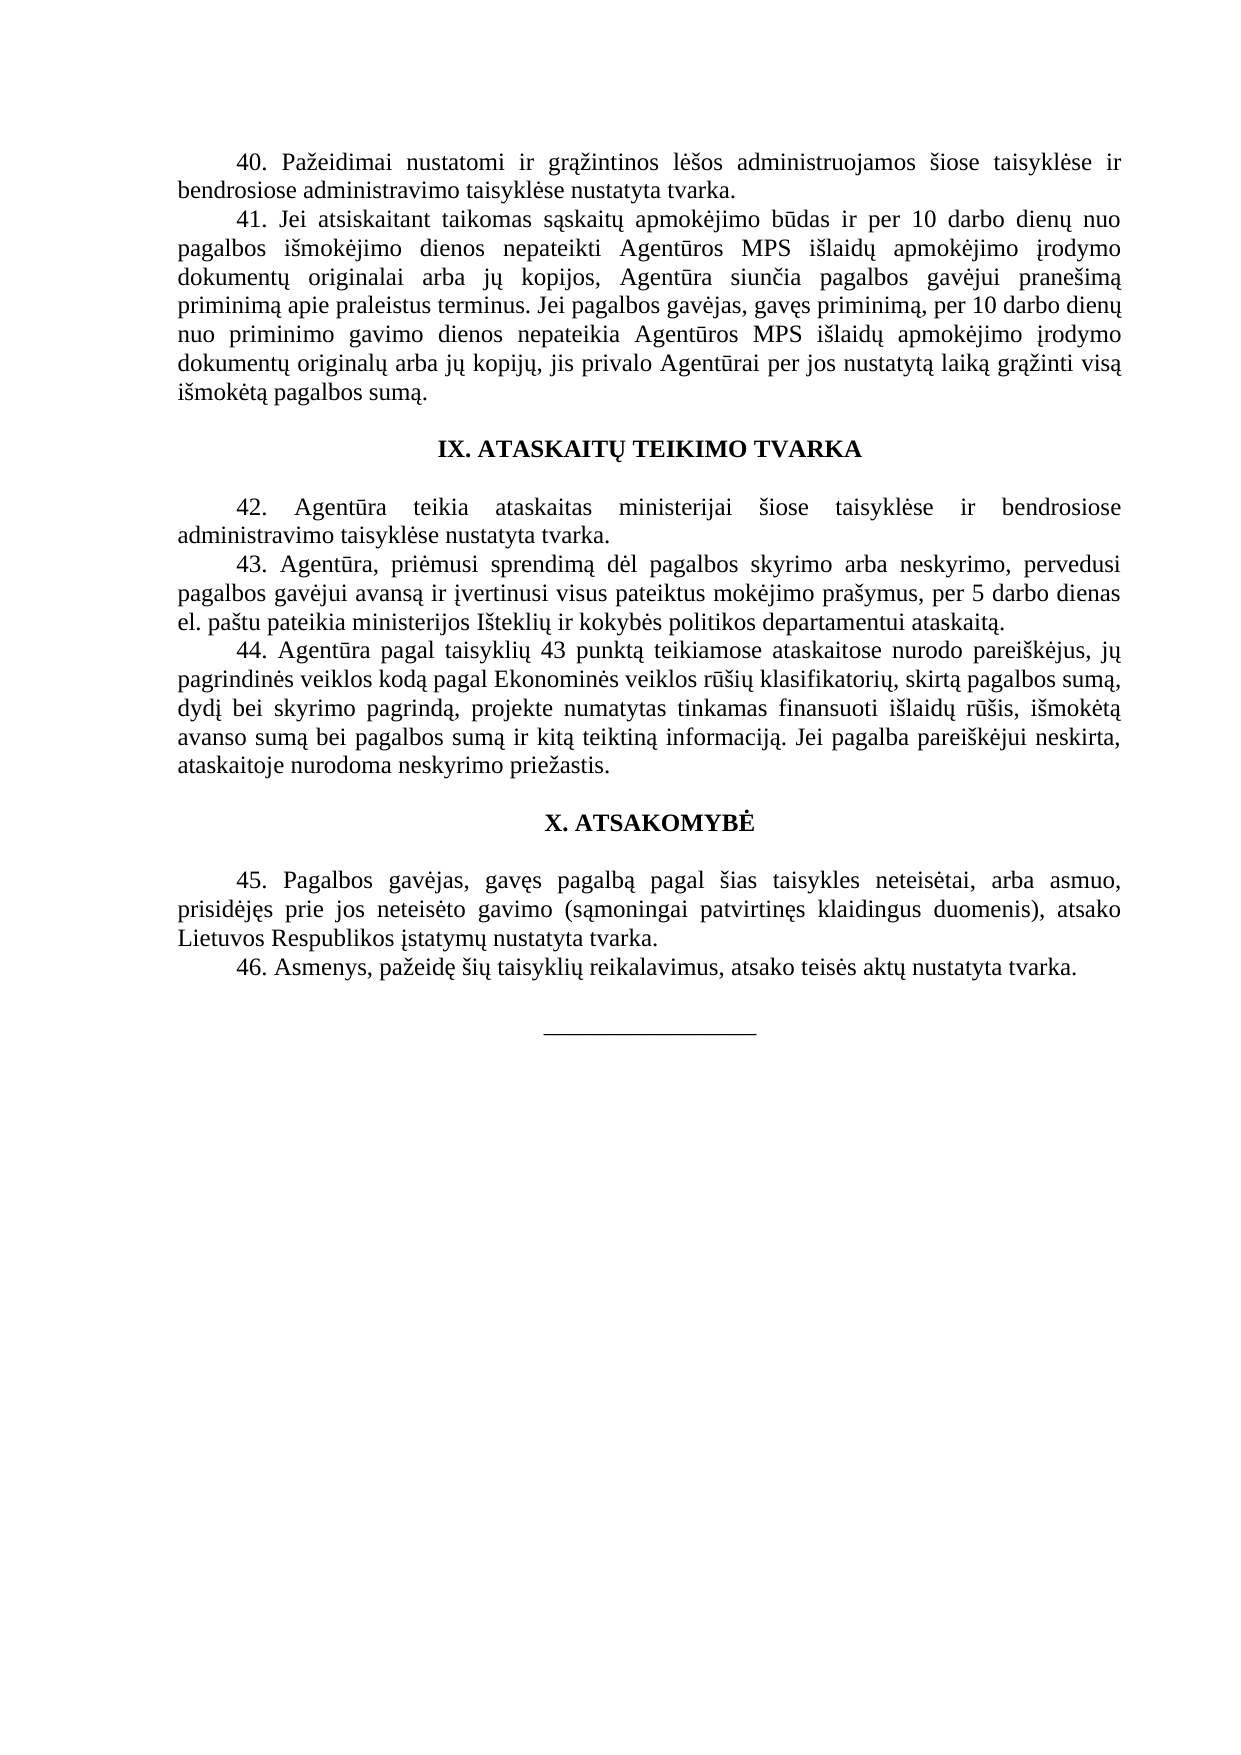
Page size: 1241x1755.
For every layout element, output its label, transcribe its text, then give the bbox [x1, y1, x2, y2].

text 45. Pagalbos gavėjas, gavęs pagalbą pagal šias taisykles neteisėtai, arba asmuo, prisidėjęs prie jos neteisėto gavimo (sąmoningai patvirtinęs klaidingus duomenis), atsako Lietuvos Respublikos įstatymų nustatyta tvarka. [177, 866, 1122, 952]
text 44. Agentūra pagal taisyklių 43 punktą teikiamose ataskaitose nurodo pareiškėjus, jų pagrindinės veiklos kodą pagal Ekonominės veiklos rūšių klasifikatorių, skirtą pagalbos sumą, dydį bei skyrimo pagrindą, projekte numatytas tinkamas finansuoti išlaidų rūšis, išmokėtą avanso sumą bei pagalbos sumą ir kitą teiktiną informaciją. Jei pagalba pareiškėjui neskirta, ataskaitoje nurodoma neskyrimo priežastis. [177, 636, 1122, 779]
text IX. ATASKAITŲ TEIKIMO TVARKA [177, 434, 1122, 463]
text X. ATSAKOMYBĖ [177, 808, 1122, 837]
text 43. Agentūra, priėmusi sprendimą dėl pagalbos skyrimo arba neskyrimo, pervedusi pagalbos gavėjui avansą ir įvertinusi visus pateiktus mokėjimo prašymus, per 5 darbo dienas el. paštu pateikia ministerijos Išteklių ir kokybės politikos departamentui ataskaitą. [177, 549, 1122, 636]
text 42. Agentūra teikia ataskaitas ministerijai šiose taisyklėse ir bendrosiose administravimo taisyklėse nustatyta tvarka. [177, 492, 1122, 549]
text _________________ [177, 1009, 1122, 1038]
text 41. Jei atsiskaitant taikomas sąskaitų apmokėjimo būdas ir per 10 darbo dienų nuo pagalbos išmokėjimo dienos nepateikti Agentūros MPS išlaidų apmokėjimo įrodymo dokumentų originalai arba jų kopijos, Agentūra siunčia pagalbos gavėjui pranešimą priminimą apie praleistus terminus. Jei pagalbos gavėjas, gavęs priminimą, per 10 darbo dienų nuo priminimo gavimo dienos nepateikia Agentūros MPS išlaidų apmokėjimo įrodymo dokumentų originalų arba jų kopijų, jis privalo Agentūrai per jos nustatytą laiką grąžinti visą išmokėtą pagalbos sumą. [177, 204, 1122, 406]
text 40. Pažeidimai nustatomi ir grąžintinos lėšos administruojamos šiose taisyklėse ir bendrosiose administravimo taisyklėse nustatyta tvarka. [177, 147, 1122, 204]
text 46. Asmenys, pažeidę šių taisyklių reikalavimus, atsako teisės aktų nustatyta tvarka. [177, 952, 1122, 981]
